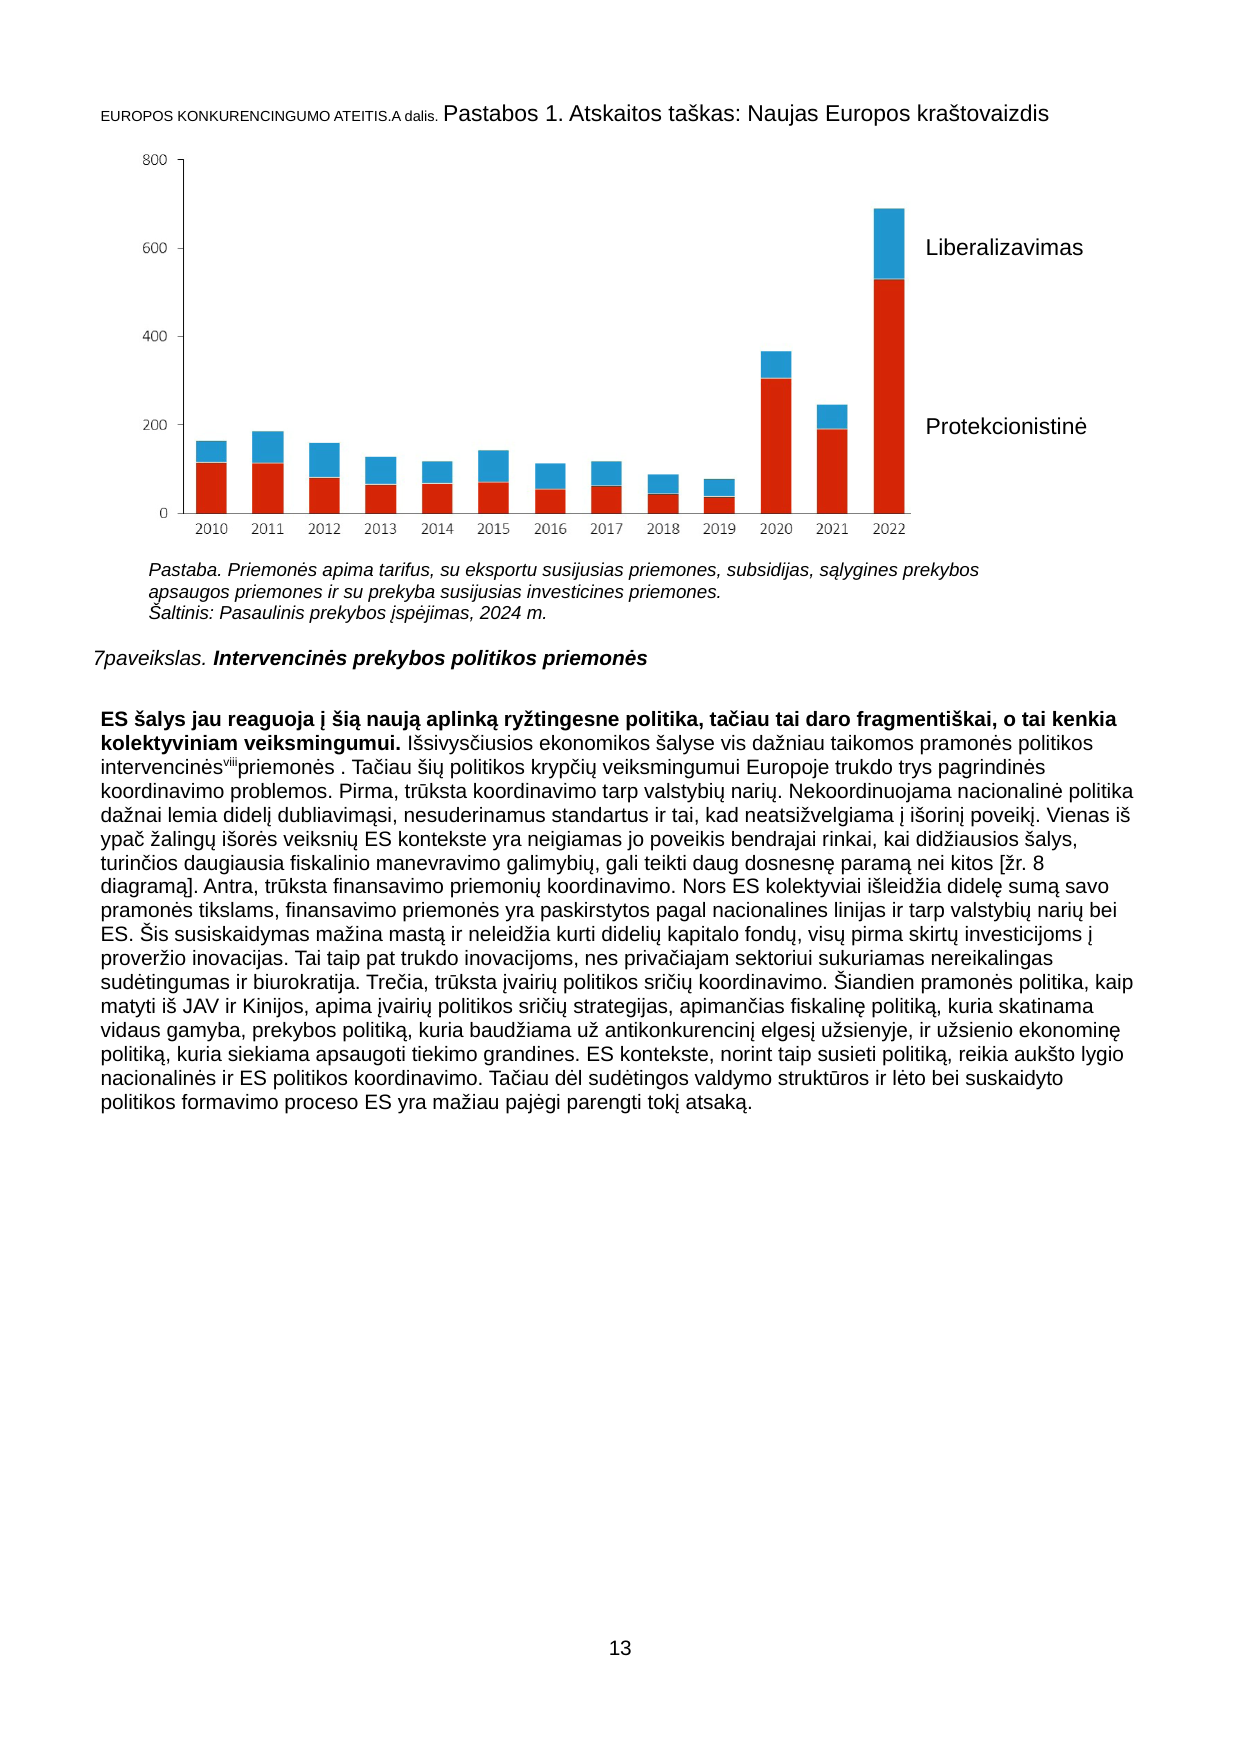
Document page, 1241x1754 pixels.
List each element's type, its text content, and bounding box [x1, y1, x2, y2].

picture [128, 150, 911, 541]
text 7paveikslas. Intervencinės prekybos politikos priemonės [93, 196, 1156, 670]
text ES šalys jau reaguoja į šią naują aplinką ryžtingesne politika, tačiau tai daro fragmentiškai, o tai kenkia kolektyviniam veiksmingumui. Išsivysčiusios ekonomikos šalyse vis dažniau taikomos pramonės politikos intervencinėspriemonės . Tačiau šių politikos krypčių veiksmingumui Europoje trukdo trys pagrindinės koordinavimo problemos. Pirma, trūksta koordinavimo tarp valstybių narių. Nekoordinuojama nacionalinė politika dažnai lemia didelį dubliavimąsi, nesuderinamus standartus ir tai, kad neatsižvelgiama į išorinį poveikį. Vienas iš ypač žalingų išorės veiksnių ES kontekste yra neigiamas jo poveikis bendrajai rinkai, kai didžiausios šalys, turinčios daugiausia fiskalinio manevravimo galimybių, gali teikti daug dosnesnę paramą nei kitos [žr. 8 diagramą]. Antra, trūksta finansavimo priemonių koordinavimo. Nors ES kolektyviai išleidžia didelę sumą savo pramonės tikslams, finansavimo priemonės yra paskirstytos pagal nacionalines linijas ir tarp valstybių narių bei ES. Šis susiskaidymas mažina mastą ir neleidžia kurti didelių kapitalo fondų, visų pirma skirtų investicijoms į proveržio inovacijas. Tai taip pat trukdo inovacijoms, nes privačiajam sektoriui sukuriamas nereikalingas sudėtingumas ir biurokratija. Trečia, trūksta įvairių politikos sričių koordinavimo. Šiandien pramonės politika, kaip matyti iš JAV ir Kinijos, apima įvairių politikos sričių strategijas, apimančias fiskalinę politiką, kuria skatinama vidaus gamyba, prekybos politiką, kuria baudžiama už antikonkurencinį elgesį užsienyje, ir užsienio ekonominę politiką, kuria siekiama apsaugoti tiekimo grandines. ES kontekste, norint taip susieti politiką, reikia aukšto lygio nacionalinės ir ES politikos koordinavimo. Tačiau dėl sudėtingos valdymo struktūros ir lėto bei suskaidyto politikos formavimo proceso ES yra mažiau pajėgi parengti tokį atsaką. [100, 707, 1140, 1114]
